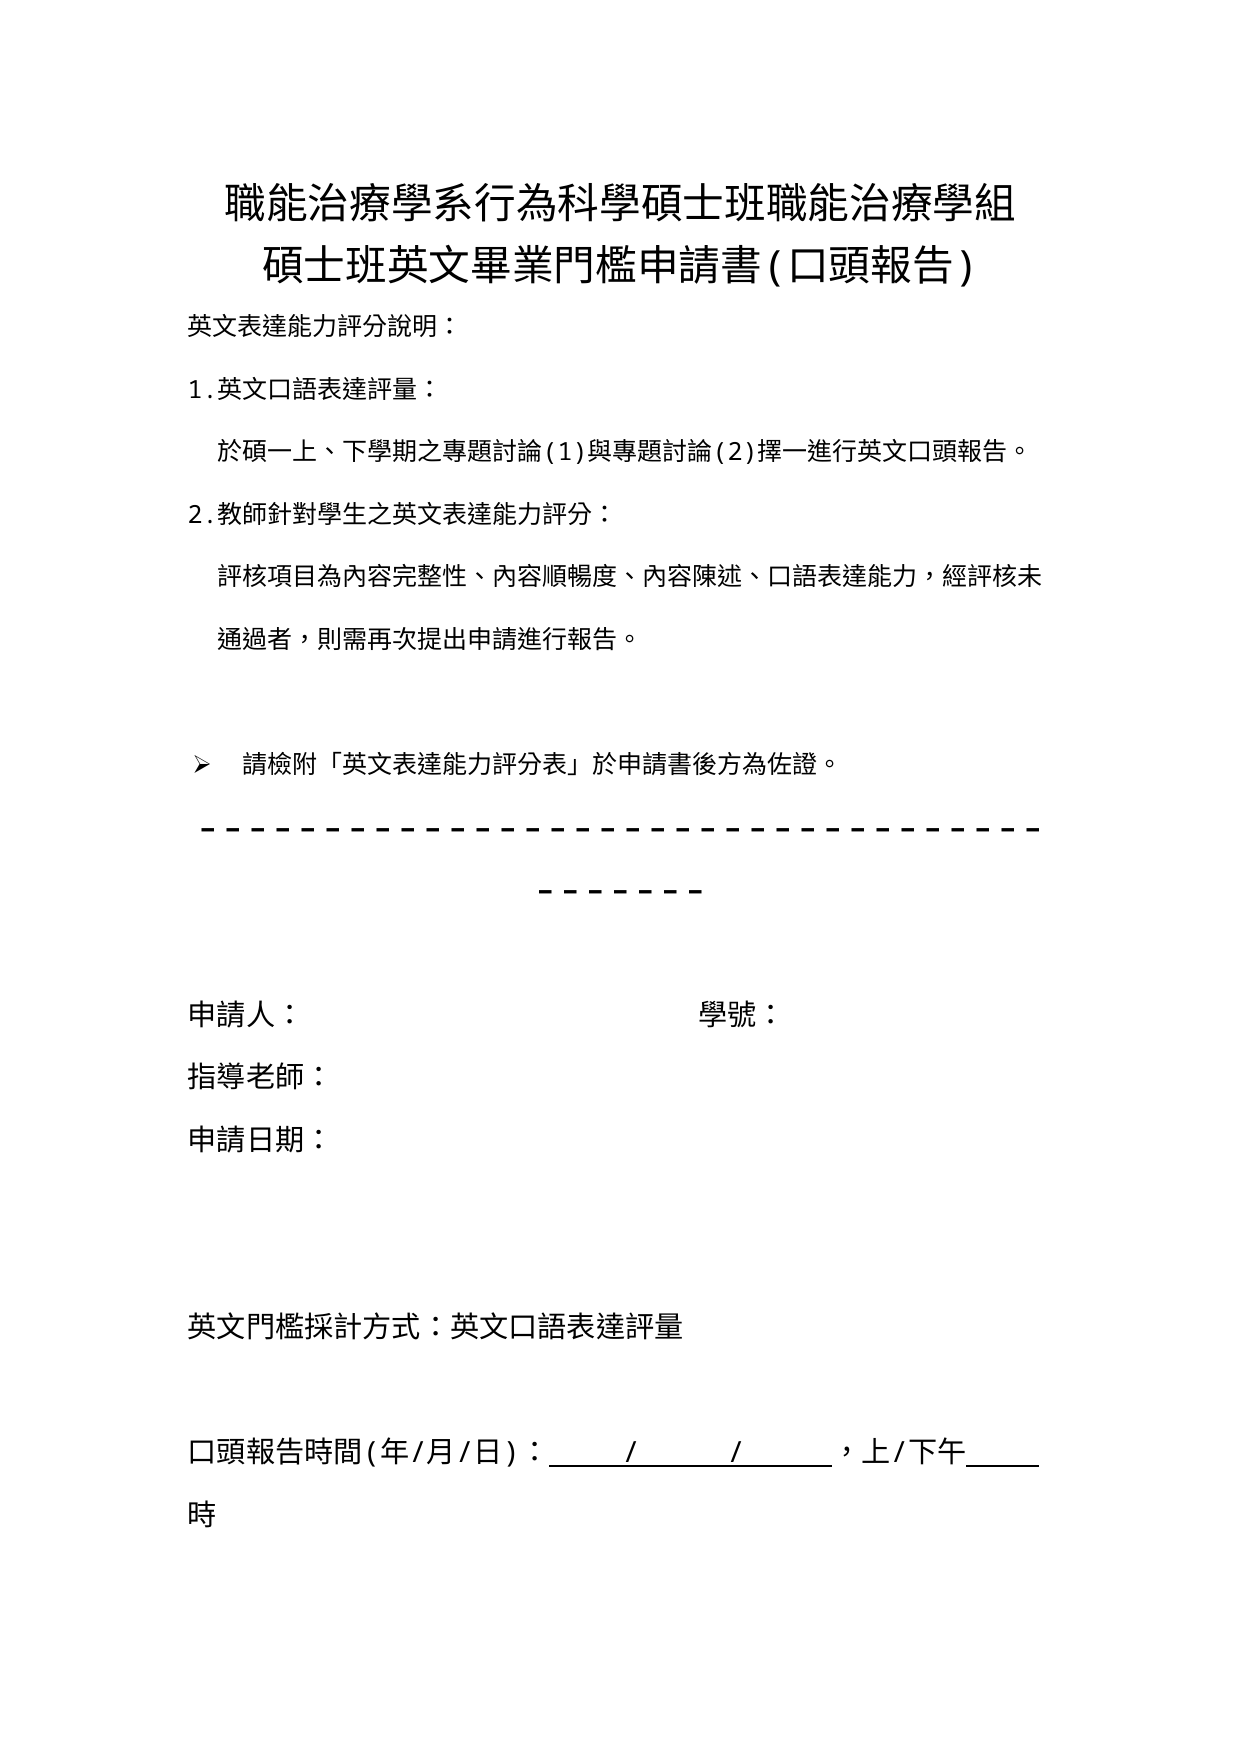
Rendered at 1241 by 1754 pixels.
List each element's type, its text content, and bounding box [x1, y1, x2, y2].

text 1.英文口語表達評量： [187, 346, 1053, 408]
text 於碩一上、下學期之專題討論(1)與專題討論(2)擇一進行英文口頭報告。 [187, 408, 1053, 471]
text 碩士班英文畢業門檻申請書(口頭報告) [187, 221, 1053, 283]
text 2.教師針對學生之英文表達能力評分： [187, 471, 1053, 533]
list 請檢附「英文表達能力評分表」於申請書後方為佐證。 [192, 721, 1053, 783]
text 申請日期： [187, 1096, 1053, 1158]
text 評核項目為內容完整性、內容順暢度、內容陳述、口語表達能力，經評核未通過者，則需再次提出申請進行報告。 [187, 533, 1053, 658]
text 英文門檻採計方式：英文口語表達評量 [187, 1283, 1053, 1346]
text ----------------------------------------- [187, 783, 1053, 908]
text 英文表達能力評分說明： [187, 283, 1053, 346]
text 申請人： 學號： [187, 971, 1053, 1033]
text 職能治療學系行為科學碩士班職能治療學組 [187, 158, 1053, 221]
text 口頭報告時間(年/月/日)： / / ，上/下午 時 [187, 1408, 1053, 1533]
text 指導老師： [187, 1033, 1053, 1096]
